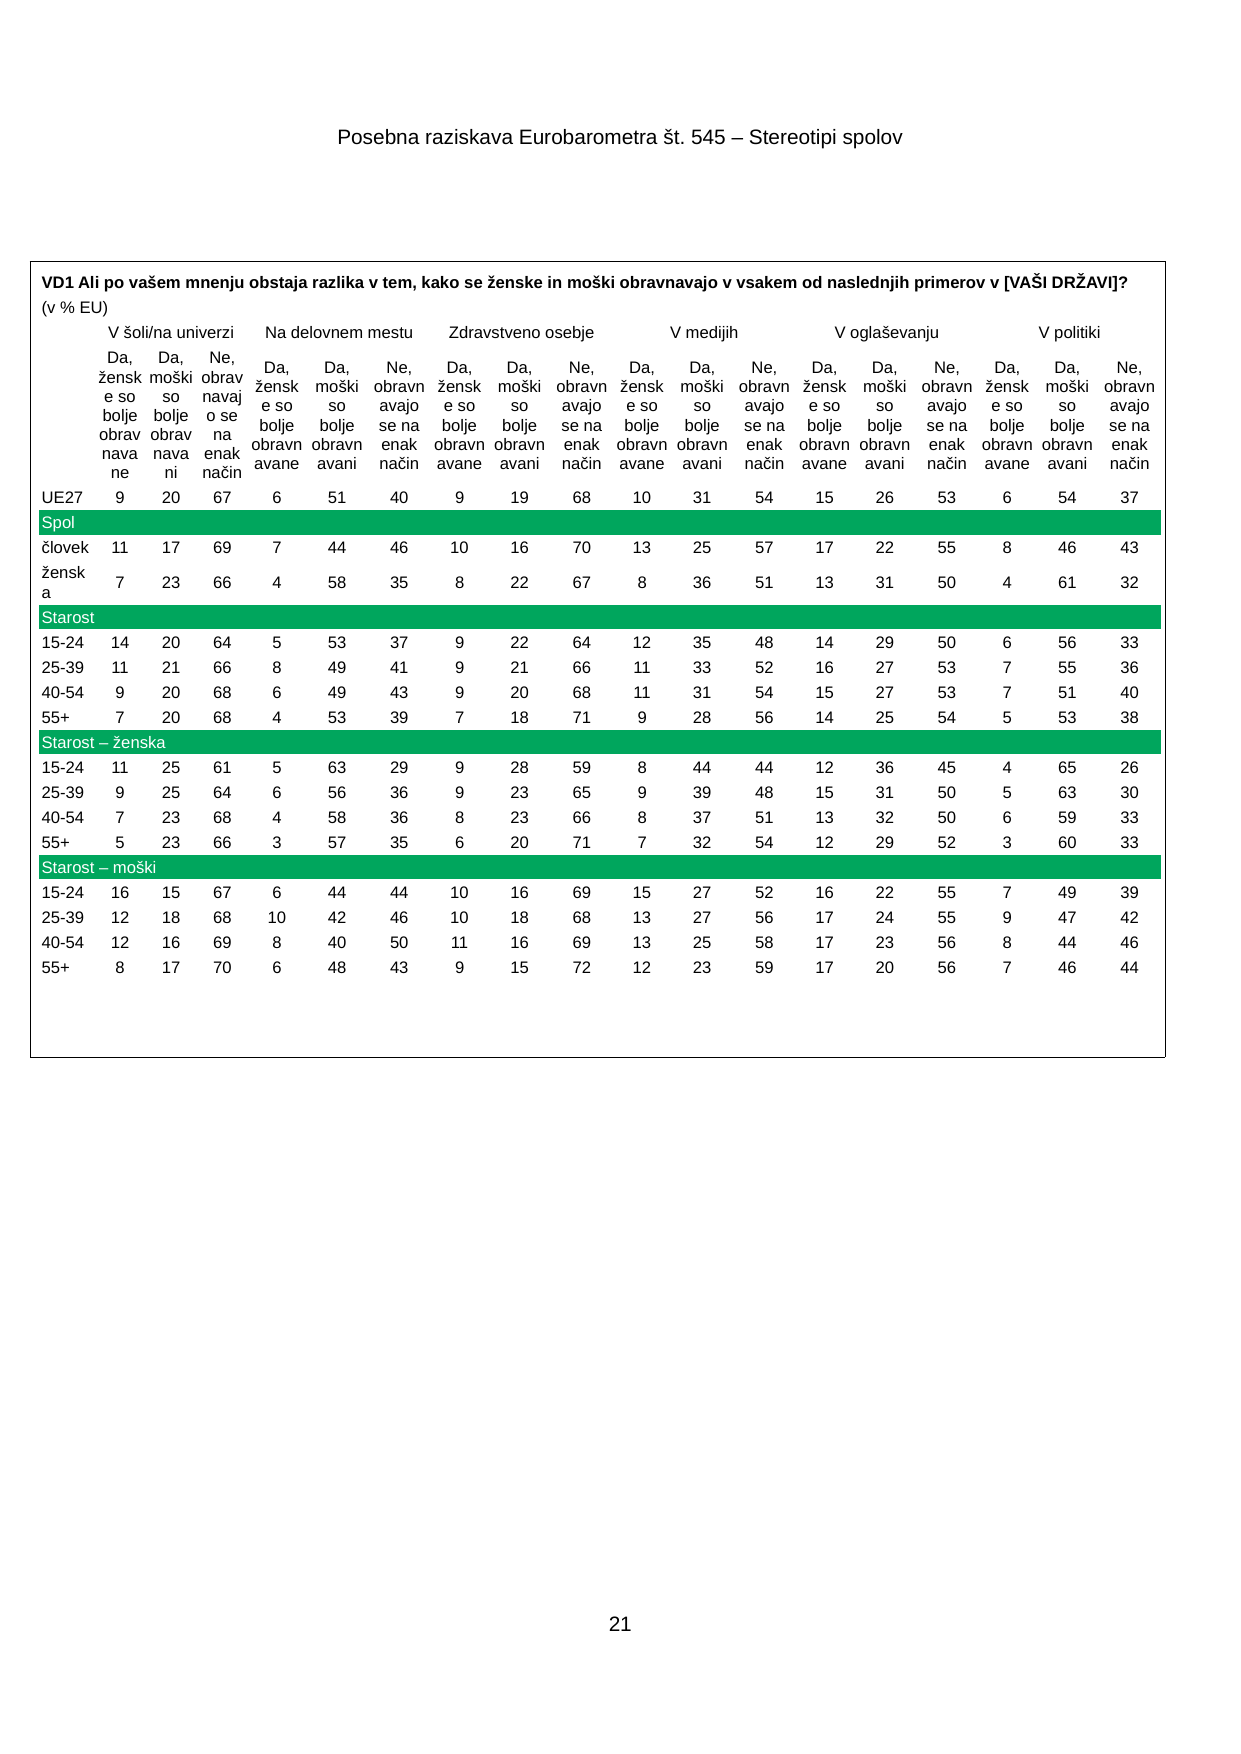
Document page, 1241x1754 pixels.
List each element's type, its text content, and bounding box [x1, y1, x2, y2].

table_cell 11 [94, 655, 145, 679]
table_cell 9 [94, 680, 145, 704]
table_cell 33 [1098, 830, 1161, 854]
table_cell Ne, obravnavajo se na enak način [1098, 345, 1161, 485]
table_cell 15-24 [39, 880, 94, 904]
table_cell 32 [1098, 560, 1161, 604]
table_cell Ne, obravnavajo se na enak način [551, 345, 613, 485]
table_cell 9 [94, 485, 145, 510]
table_cell 13 [613, 905, 671, 929]
table_cell 20 [145, 485, 196, 510]
table_cell Da, moški so bolje obravnavani [306, 345, 368, 485]
table_cell [978, 295, 1036, 320]
table_cell [248, 295, 306, 320]
table_cell V politiki [978, 320, 1161, 345]
table_cell 51 [733, 805, 795, 829]
table_cell 23 [145, 830, 196, 854]
table_cell 46 [368, 905, 430, 929]
table_cell [1098, 295, 1161, 320]
table_cell 61 [1036, 560, 1098, 604]
table_cell 15 [795, 780, 853, 804]
table_cell Starost [39, 605, 1161, 629]
table_cell 50 [916, 805, 978, 829]
table_cell 68 [551, 905, 613, 929]
table_cell 16 [145, 930, 196, 954]
table_cell 55 [916, 535, 978, 560]
table_cell 17 [795, 955, 853, 979]
table_cell 35 [671, 630, 733, 654]
table_cell 66 [196, 560, 248, 604]
table_cell Starost – moški [39, 855, 1161, 879]
table_cell 30 [1098, 780, 1161, 804]
table_cell 68 [551, 680, 613, 704]
table_cell 46 [1036, 535, 1098, 560]
table_cell 21 [145, 655, 196, 679]
table_cell 53 [916, 655, 978, 679]
table_cell 13 [613, 535, 671, 560]
table_cell Da, moški so bolje obravnavani [488, 345, 551, 485]
table_cell 54 [733, 830, 795, 854]
table_cell 53 [306, 705, 368, 729]
table_cell 18 [488, 705, 551, 729]
table_cell 31 [854, 560, 916, 604]
table_cell 15 [145, 880, 196, 904]
table_cell 7 [978, 955, 1036, 979]
table_cell 54 [733, 680, 795, 704]
table_cell V oglaševanju [795, 320, 978, 345]
table_cell 9 [430, 680, 488, 704]
table_cell 18 [145, 905, 196, 929]
table_cell 5 [248, 630, 306, 654]
table_cell 16 [94, 880, 145, 904]
table_cell 59 [733, 955, 795, 979]
table_cell 40-54 [39, 680, 94, 704]
table_cell 21 [488, 655, 551, 679]
table_cell 36 [854, 755, 916, 779]
table_cell 20 [488, 680, 551, 704]
table_cell 36 [671, 560, 733, 604]
table_cell 72 [551, 955, 613, 979]
table_cell 20 [854, 955, 916, 979]
table_cell 52 [733, 880, 795, 904]
table_cell 65 [551, 780, 613, 804]
table_cell 46 [1036, 955, 1098, 979]
table_cell 53 [306, 630, 368, 654]
table_cell človek [39, 535, 94, 560]
table_cell 17 [795, 930, 853, 954]
table_cell Da, moški so bolje obravnavani [854, 345, 916, 485]
table_cell 51 [1036, 680, 1098, 704]
table_cell 44 [306, 880, 368, 904]
table_cell 38 [1098, 705, 1161, 729]
table_cell 10 [248, 905, 306, 929]
table_cell 23 [145, 560, 196, 604]
table_cell Na delovnem mestu [248, 320, 430, 345]
table_cell 26 [854, 485, 916, 510]
table_cell 5 [94, 830, 145, 854]
table_cell 64 [196, 780, 248, 804]
table_cell 28 [488, 755, 551, 779]
table_cell 53 [916, 680, 978, 704]
table_cell 8 [94, 955, 145, 979]
table_cell 17 [145, 955, 196, 979]
table_cell 14 [795, 630, 853, 654]
table_cell 68 [196, 705, 248, 729]
table_cell 69 [196, 930, 248, 954]
table_cell 46 [1098, 930, 1161, 954]
table_cell 70 [196, 955, 248, 979]
table_cell 20 [145, 705, 196, 729]
table_cell 9 [978, 905, 1036, 929]
table_cell 6 [430, 830, 488, 854]
table_cell 5 [978, 705, 1036, 729]
table_cell 24 [854, 905, 916, 929]
table_cell 15-24 [39, 755, 94, 779]
table_cell 22 [488, 630, 551, 654]
table_cell 11 [94, 535, 145, 560]
table_cell [39, 320, 94, 345]
table_cell [854, 295, 916, 320]
table_cell 8 [613, 755, 671, 779]
table_cell 12 [94, 905, 145, 929]
table_cell 54 [1036, 485, 1098, 510]
table_cell 47 [1036, 905, 1098, 929]
table_cell 44 [1098, 955, 1161, 979]
table_cell 16 [488, 930, 551, 954]
table_cell 10 [430, 880, 488, 904]
table_cell 8 [613, 805, 671, 829]
table_cell 12 [795, 755, 853, 779]
table_cell 69 [196, 535, 248, 560]
table_cell 55+ [39, 830, 94, 854]
table_cell 56 [733, 905, 795, 929]
table_cell 9 [430, 630, 488, 654]
table_cell [368, 295, 430, 320]
table_cell 6 [978, 485, 1036, 510]
table_cell 58 [306, 805, 368, 829]
table_cell 57 [306, 830, 368, 854]
table_cell Da, moški so bolje obravnavani [1036, 345, 1098, 485]
table_cell [488, 295, 551, 320]
table_cell 16 [488, 535, 551, 560]
table_cell 68 [196, 805, 248, 829]
table_cell 44 [1036, 930, 1098, 954]
table_cell 68 [551, 485, 613, 510]
table_cell 49 [306, 680, 368, 704]
table_cell 31 [671, 680, 733, 704]
table_cell 43 [368, 955, 430, 979]
table_cell 49 [1036, 880, 1098, 904]
table_cell 9 [613, 780, 671, 804]
table_cell 23 [145, 805, 196, 829]
table_cell 48 [733, 780, 795, 804]
table_cell [916, 295, 978, 320]
table_cell 44 [671, 755, 733, 779]
table_cell Spol [39, 510, 1161, 535]
table_cell V šoli/na univerzi [94, 320, 248, 345]
table_cell 4 [248, 805, 306, 829]
table_cell 67 [551, 560, 613, 604]
table_cell 44 [368, 880, 430, 904]
table_cell 59 [1036, 805, 1098, 829]
table_cell 56 [306, 780, 368, 804]
table_cell 16 [795, 880, 853, 904]
table_cell 13 [795, 560, 853, 604]
table_cell 20 [488, 830, 551, 854]
table_cell 11 [430, 930, 488, 954]
table_cell 50 [916, 560, 978, 604]
table_cell Da, moški so bolje obravnavani [671, 345, 733, 485]
table_cell 12 [613, 630, 671, 654]
table_cell 50 [916, 630, 978, 654]
table_cell 56 [916, 930, 978, 954]
table_cell 27 [671, 880, 733, 904]
table_cell 71 [551, 705, 613, 729]
table_cell 56 [916, 955, 978, 979]
table_cell 43 [1098, 535, 1161, 560]
table_cell 13 [613, 930, 671, 954]
table_cell 65 [1036, 755, 1098, 779]
table_cell 15 [488, 955, 551, 979]
table_cell 69 [551, 880, 613, 904]
table_cell 27 [854, 680, 916, 704]
table_cell 9 [430, 655, 488, 679]
table_cell 27 [671, 905, 733, 929]
table_cell 25 [854, 705, 916, 729]
table_cell 9 [94, 780, 145, 804]
table_cell 6 [248, 485, 306, 510]
table_cell 27 [854, 655, 916, 679]
table_cell 7 [613, 830, 671, 854]
table_cell 36 [368, 780, 430, 804]
table_cell 43 [368, 680, 430, 704]
table_cell 31 [854, 780, 916, 804]
table_cell 61 [196, 755, 248, 779]
table_cell 7 [978, 680, 1036, 704]
table_cell 41 [368, 655, 430, 679]
table_cell 33 [1098, 630, 1161, 654]
table_cell 70 [551, 535, 613, 560]
table_cell Da, ženske so bolje obravnavane [613, 345, 671, 485]
table_cell 14 [795, 705, 853, 729]
table_cell 58 [306, 560, 368, 604]
table_cell [1036, 295, 1098, 320]
table_cell 8 [978, 930, 1036, 954]
table_cell 6 [248, 880, 306, 904]
table_cell 39 [671, 780, 733, 804]
table_cell [196, 295, 248, 320]
table_cell 64 [551, 630, 613, 654]
table_cell 55+ [39, 705, 94, 729]
table_cell 25-39 [39, 905, 94, 929]
table_cell 25 [671, 535, 733, 560]
table_cell 60 [1036, 830, 1098, 854]
table_cell 11 [613, 680, 671, 704]
table_cell 12 [94, 930, 145, 954]
table_cell 36 [1098, 655, 1161, 679]
table_cell Zdravstveno osebje [430, 320, 613, 345]
table_cell 66 [551, 805, 613, 829]
table_cell 52 [916, 830, 978, 854]
table_cell 4 [978, 755, 1036, 779]
table_cell 66 [196, 830, 248, 854]
table_cell 6 [248, 780, 306, 804]
table_cell 22 [854, 880, 916, 904]
table_cell (v % EU) [39, 295, 196, 320]
table_cell 8 [248, 655, 306, 679]
table_cell 14 [94, 630, 145, 654]
table_cell 7 [248, 535, 306, 560]
table_cell 12 [795, 830, 853, 854]
table_cell 7 [978, 655, 1036, 679]
table_cell 63 [1036, 780, 1098, 804]
table_cell Ne, obravnavajo se na enak način [196, 345, 248, 485]
table_cell 15 [795, 680, 853, 704]
table_cell 20 [145, 630, 196, 654]
table_cell 51 [306, 485, 368, 510]
table_cell 55+ [39, 955, 94, 979]
table_cell 50 [916, 780, 978, 804]
table_cell 40 [306, 930, 368, 954]
table_cell 55 [916, 880, 978, 904]
table_cell Ne, obravnavajo se na enak način [368, 345, 430, 485]
table_cell 32 [854, 805, 916, 829]
table_cell 50 [368, 930, 430, 954]
table_cell 67 [196, 880, 248, 904]
table_cell 29 [368, 755, 430, 779]
table_cell 35 [368, 830, 430, 854]
table_cell 32 [671, 830, 733, 854]
table_cell 6 [978, 630, 1036, 654]
table_cell 55 [916, 905, 978, 929]
table_cell 9 [613, 705, 671, 729]
table_cell 57 [733, 535, 795, 560]
table_header VD1 Ali po vašem mnenju obstaja razlika v tem, kako se ženske in moški obravnavajo v vsakem od naslednjih primerov v [VAŠI DRŽAVI]? [39, 270, 1161, 295]
table_cell [733, 295, 795, 320]
table_cell 9 [430, 955, 488, 979]
table_cell Da, ženske so bolje obravnavane [430, 345, 488, 485]
table_cell 4 [978, 560, 1036, 604]
table_cell Ne, obravnavajo se na enak način [916, 345, 978, 485]
table_cell 5 [248, 755, 306, 779]
table_cell 16 [795, 655, 853, 679]
table_cell 48 [306, 955, 368, 979]
table_cell 8 [978, 535, 1036, 560]
table_cell 52 [733, 655, 795, 679]
table_cell 9 [430, 755, 488, 779]
table_cell 42 [306, 905, 368, 929]
table_cell 22 [854, 535, 916, 560]
table_cell 54 [916, 705, 978, 729]
table_cell 9 [430, 485, 488, 510]
table_cell Da, moški so bolje obravnavani [145, 345, 196, 485]
table_cell 15 [795, 485, 853, 510]
table_cell 18 [488, 905, 551, 929]
table_cell 69 [551, 930, 613, 954]
table_cell 10 [430, 905, 488, 929]
table_cell 23 [488, 805, 551, 829]
table_cell 17 [145, 535, 196, 560]
table_cell 25 [145, 780, 196, 804]
table_cell 37 [671, 805, 733, 829]
table_cell 66 [551, 655, 613, 679]
table_cell 51 [733, 560, 795, 604]
table_cell 25 [145, 755, 196, 779]
table_cell 63 [306, 755, 368, 779]
table_cell 23 [854, 930, 916, 954]
table_cell Da, ženske so bolje obravnavane [978, 345, 1036, 485]
table_cell 29 [854, 630, 916, 654]
table_cell 71 [551, 830, 613, 854]
table_cell 40 [368, 485, 430, 510]
table_cell 26 [1098, 755, 1161, 779]
table_cell 13 [795, 805, 853, 829]
table_cell 10 [613, 485, 671, 510]
table_cell 3 [248, 830, 306, 854]
table_cell 17 [795, 905, 853, 929]
table_cell 6 [248, 680, 306, 704]
table_cell 16 [488, 880, 551, 904]
table_cell UE27 [39, 485, 94, 510]
table_cell 44 [306, 535, 368, 560]
table_cell 55 [1036, 655, 1098, 679]
table_cell 9 [430, 780, 488, 804]
table_cell Ne, obravnavajo se na enak način [733, 345, 795, 485]
table_cell [551, 295, 613, 320]
table_cell ženska [39, 560, 94, 604]
table_cell 53 [1036, 705, 1098, 729]
table_cell 33 [1098, 805, 1161, 829]
table_cell Da, ženske so bolje obravnavane [795, 345, 853, 485]
table_cell 7 [430, 705, 488, 729]
table_cell 4 [248, 560, 306, 604]
table_cell 58 [733, 930, 795, 954]
table_cell 11 [94, 755, 145, 779]
table_cell 31 [671, 485, 733, 510]
table_cell 25-39 [39, 780, 94, 804]
table_cell 39 [1098, 880, 1161, 904]
table_cell 37 [368, 630, 430, 654]
table_cell 22 [488, 560, 551, 604]
table_cell 68 [196, 905, 248, 929]
table_cell 8 [430, 805, 488, 829]
table_cell 15 [613, 880, 671, 904]
table_cell 37 [1098, 485, 1161, 510]
table_cell 66 [196, 655, 248, 679]
table_cell 40-54 [39, 930, 94, 954]
table_cell 53 [916, 485, 978, 510]
table_cell 20 [145, 680, 196, 704]
table_cell 5 [978, 780, 1036, 804]
table_cell 28 [671, 705, 733, 729]
table_cell 19 [488, 485, 551, 510]
table_cell 6 [978, 805, 1036, 829]
table_cell 36 [368, 805, 430, 829]
table_cell 23 [671, 955, 733, 979]
table_cell 7 [978, 880, 1036, 904]
table_cell 7 [94, 560, 145, 604]
table_cell 56 [733, 705, 795, 729]
table_cell 42 [1098, 905, 1161, 929]
table_cell [306, 295, 368, 320]
table_cell 56 [1036, 630, 1098, 654]
table_cell [430, 295, 488, 320]
table_cell 10 [430, 535, 488, 560]
table_cell 4 [248, 705, 306, 729]
table_cell 7 [94, 805, 145, 829]
table_cell 64 [196, 630, 248, 654]
table_cell 25 [671, 930, 733, 954]
table_cell 8 [430, 560, 488, 604]
table_cell 3 [978, 830, 1036, 854]
table_cell 17 [795, 535, 853, 560]
table_cell 44 [733, 755, 795, 779]
table_cell 35 [368, 560, 430, 604]
table_cell 40 [1098, 680, 1161, 704]
table_cell 7 [94, 705, 145, 729]
table_cell 29 [854, 830, 916, 854]
table_cell [39, 345, 94, 485]
table_cell 12 [613, 955, 671, 979]
table_cell 23 [488, 780, 551, 804]
table_cell 40-54 [39, 805, 94, 829]
table_cell Da, ženske so bolje obravnavane [248, 345, 306, 485]
table_cell 15-24 [39, 630, 94, 654]
table_cell 59 [551, 755, 613, 779]
table_cell [671, 295, 733, 320]
table_cell Starost – ženska [39, 730, 1161, 754]
table_cell 68 [196, 680, 248, 704]
table_cell Da, ženske so bolje obravnavane [94, 345, 145, 485]
table_cell 39 [368, 705, 430, 729]
table_cell 11 [613, 655, 671, 679]
table_cell 8 [613, 560, 671, 604]
table_cell 54 [733, 485, 795, 510]
table_cell 25-39 [39, 655, 94, 679]
table_cell V medijih [613, 320, 795, 345]
table_cell 8 [248, 930, 306, 954]
table_cell 49 [306, 655, 368, 679]
table_cell [795, 295, 853, 320]
table_cell 45 [916, 755, 978, 779]
table_cell 48 [733, 630, 795, 654]
table_cell 6 [248, 955, 306, 979]
table_cell 33 [671, 655, 733, 679]
table_cell 67 [196, 485, 248, 510]
table_cell [613, 295, 671, 320]
table_cell 46 [368, 535, 430, 560]
